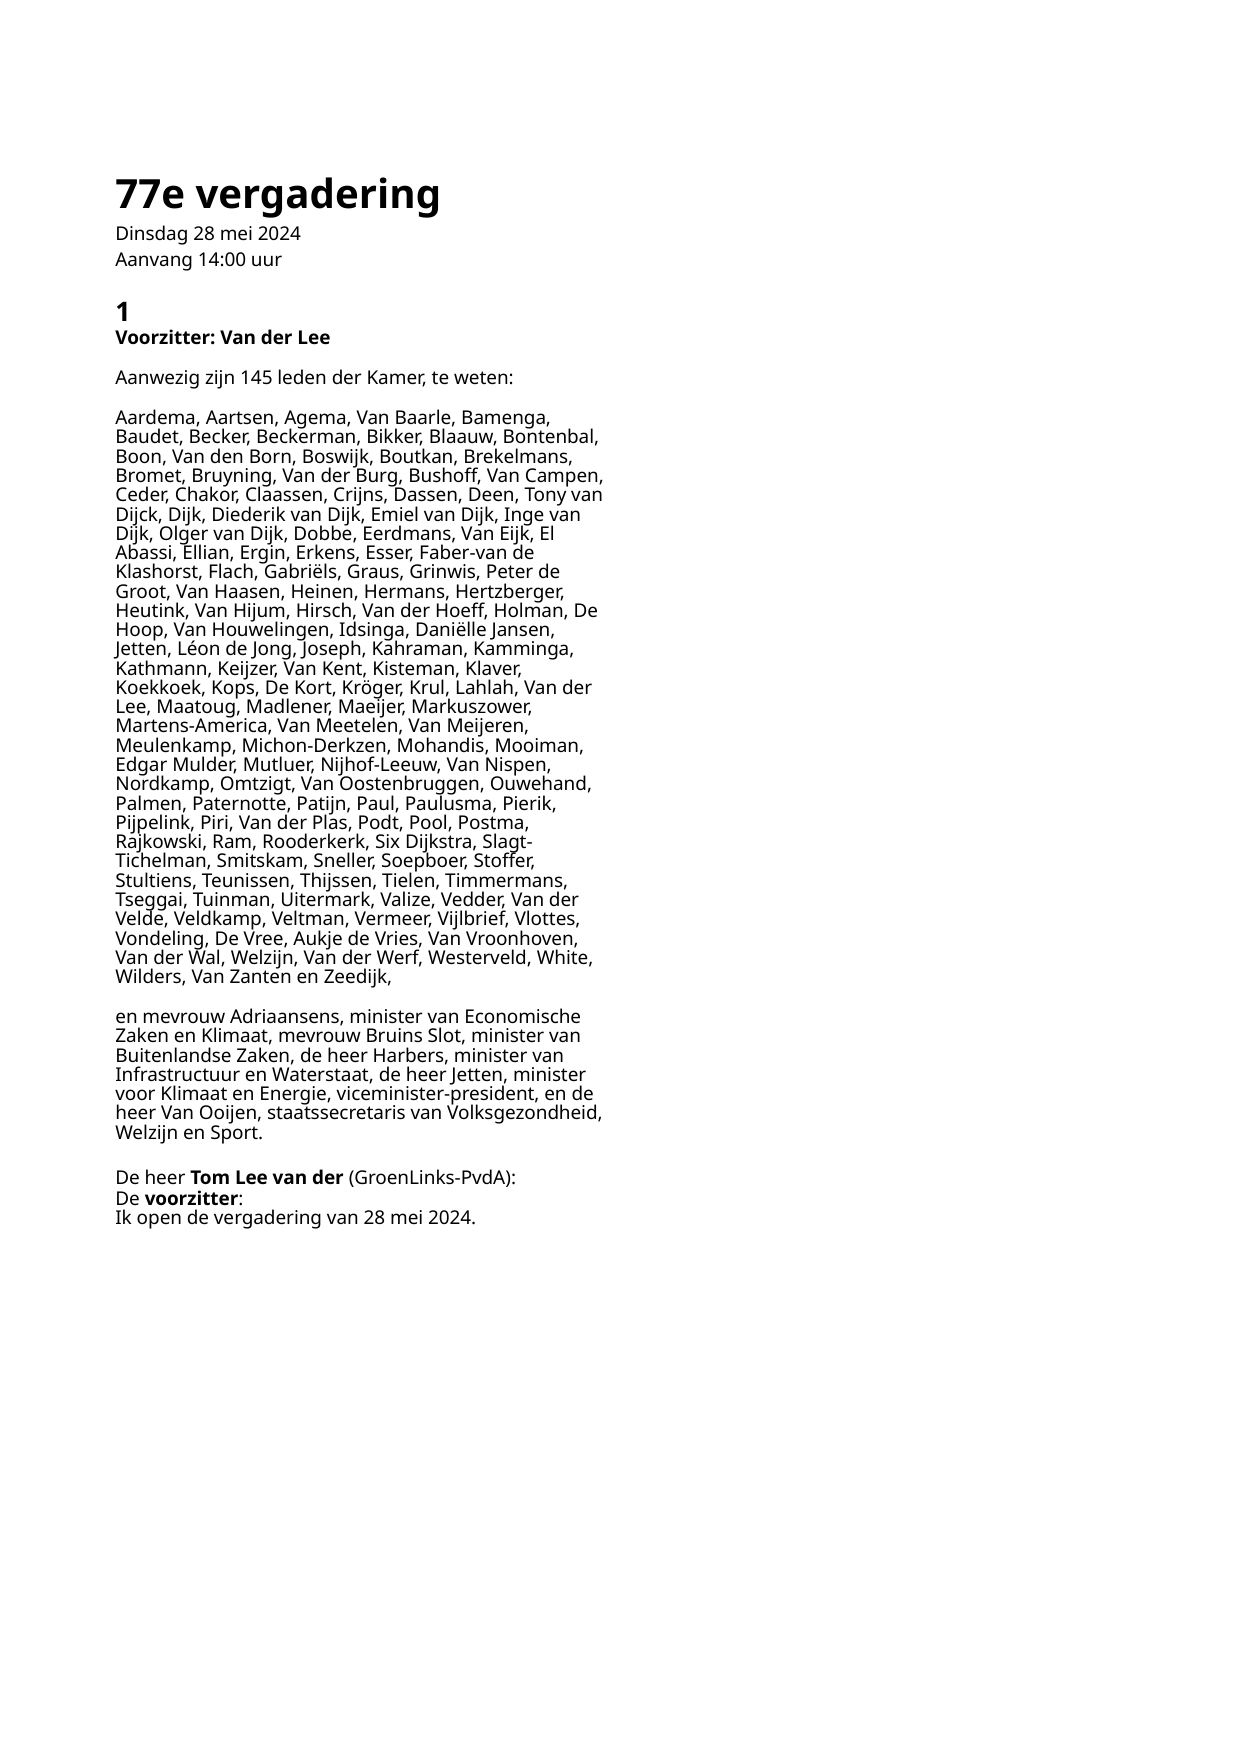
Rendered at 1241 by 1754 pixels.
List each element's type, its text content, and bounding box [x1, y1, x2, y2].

text De voorzitter: [115, 1189, 605, 1209]
text Aardema, Aartsen, Agema, Van Baarle, Bamenga, Baudet, Becker, Beckerman, Bikker, Blaauw, Bontenbal, Boon, Van den Born, Boswijk, Boutkan, Brekelmans, Bromet, Bruyning, Van der Burg, Bushoff, Van Campen, Ceder, Chakor, Claassen, Crijns, Dassen, Deen, Tony van Dijck, Dijk, Diederik van Dijk, Emiel van Dijk, Inge van Dijk, Olger van Dijk, Dobbe, Eerdmans, Van Eijk, El Abassi, Ellian, Ergin, Erkens, Esser, Faber-van de Klashorst, Flach, Gabriëls, Graus, Grinwis, Peter de Groot, Van Haasen, Heinen, Hermans, Hertzberger, Heutink, Van Hijum, Hirsch, Van der Hoeff, Holman, De Hoop, Van Houwelingen, Idsinga, Daniëlle Jansen, Jetten, Léon de Jong, Joseph, Kahraman, Kamminga, Kathmann, Keijzer, Van Kent, Kisteman, Klaver, Koekkoek, Kops, De Kort, Kröger, Krul, Lahlah, Van der Lee, Maatoug, Madlener, Maeijer, Markuszower, Martens-America, Van Meetelen, Van Meijeren, Meulenkamp, Michon-Derkzen, Mohandis, Mooiman, Edgar Mulder, Mutluer, Nijhof-Leeuw, Van Nispen, Nordkamp, Omtzigt, Van Oostenbruggen, Ouwehand, Palmen, Paternotte, Patijn, Paul, Paulusma, Pierik, Pijpelink, Piri, Van der Plas, Podt, Pool, Postma, Rajkowski, Ram, Rooderkerk, Six Dijkstra, Slagt-Tichelman, Smitskam, Sneller, Soepboer, Stoffer, Stultiens, Teunissen, Thijssen, Tielen, Timmermans, Tseggai, Tuinman, Uitermark, Valize, Vedder, Van der Velde, Veldkamp, Veltman, Vermeer, Vijlbrief, Vlottes, Vondeling, De Vree, Aukje de Vries, Van Vroonhoven, Van der Wal, Welzijn, Van der Werf, Westerveld, White, Wilders, Van Zanten en Zeedijk, [115, 409, 605, 987]
text 1 [115, 292, 605, 329]
text Voorzitter: Van der Lee [115, 329, 605, 348]
text Aanvang 14:00 uur [115, 246, 605, 272]
text Dinsdag 28 mei 2024 [115, 220, 605, 246]
text Aanwezig zijn 145 leden der Kamer, te weten: [115, 369, 605, 388]
text en mevrouw Adriaansens, minister van Economische Zaken en Klimaat, mevrouw Bruins Slot, minister van Buitenlandse Zaken, de heer Harbers, minister van Infrastructuur en Waterstaat, de heer Jetten, minister voor Klimaat en Energie, viceminister-president, en de heer Van Ooijen, staatssecretaris van Volksgezondheid, Welzijn en Sport. [115, 1008, 605, 1143]
text De heer Tom Lee van der (GroenLinks-PvdA): [115, 1164, 605, 1189]
text Ik open de vergadering van 28 mei 2024. [115, 1209, 605, 1228]
text 77e vergadering [115, 165, 605, 220]
